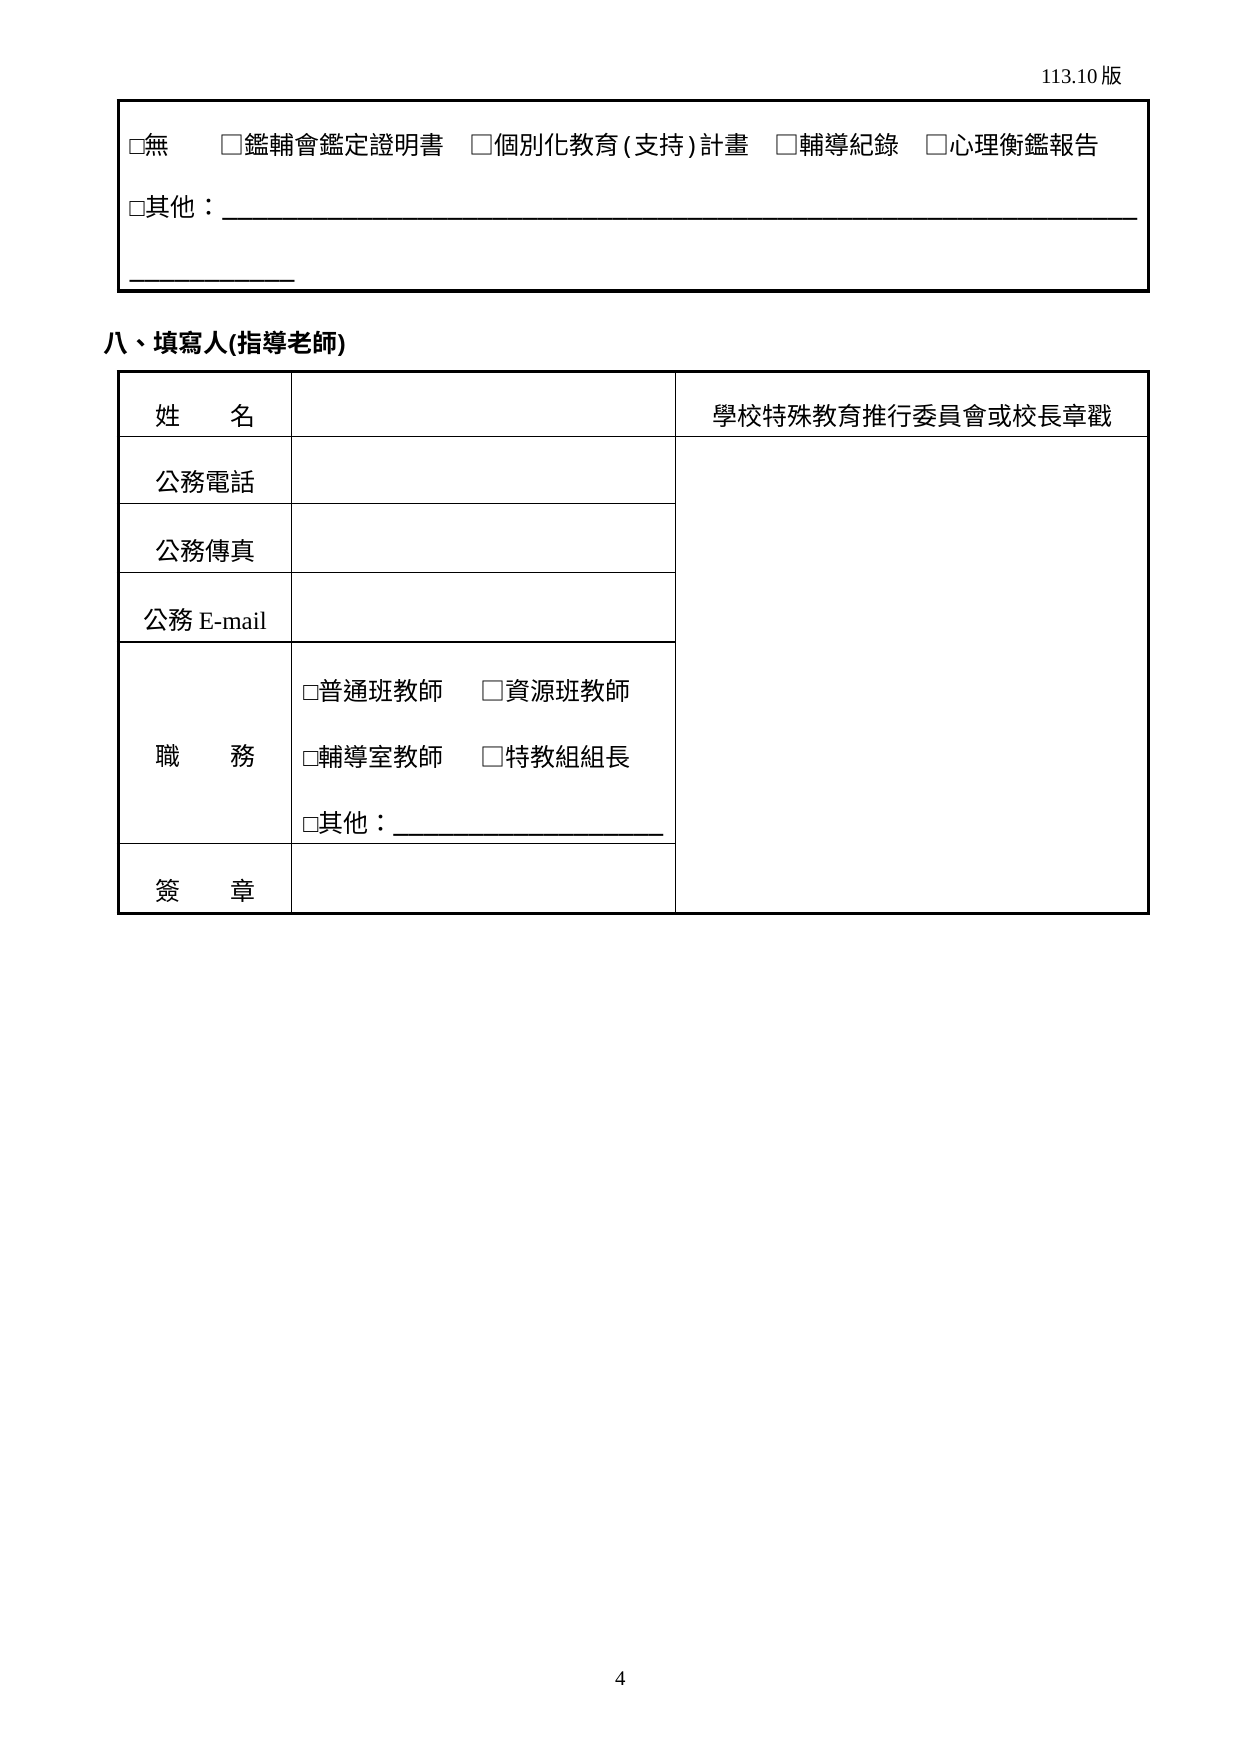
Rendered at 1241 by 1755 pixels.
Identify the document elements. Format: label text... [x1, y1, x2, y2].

table_header 學校特殊教育推行委員會或校長章戳 [676, 373, 1147, 436]
table_header 姓 名 [120, 373, 291, 436]
table_header □無 □鑑輔會鑑定證明書 □個別化教育(支持)計畫 □輔導紀錄 □心理衡鑑報告 □其他：________________________________________________________________________ [120, 102, 1147, 289]
table_cell [292, 504, 675, 572]
table_cell 職 務 [120, 643, 291, 843]
table_cell 簽 章 [120, 844, 291, 912]
table_cell [292, 844, 675, 912]
table_cell 公務E-mail [120, 573, 291, 641]
table_header [292, 373, 675, 436]
table_cell [292, 437, 675, 503]
text 八、填寫人(指導老師) [103, 300, 1122, 362]
table_cell [292, 573, 675, 641]
table_cell □普通班教師 □資源班教師 □輔導室教師 □特教組組長 □其他：__________________ [292, 643, 675, 843]
table_cell [676, 437, 1147, 912]
table_cell 公務電話 [120, 437, 291, 503]
table_cell 公務傳真 [120, 504, 291, 572]
